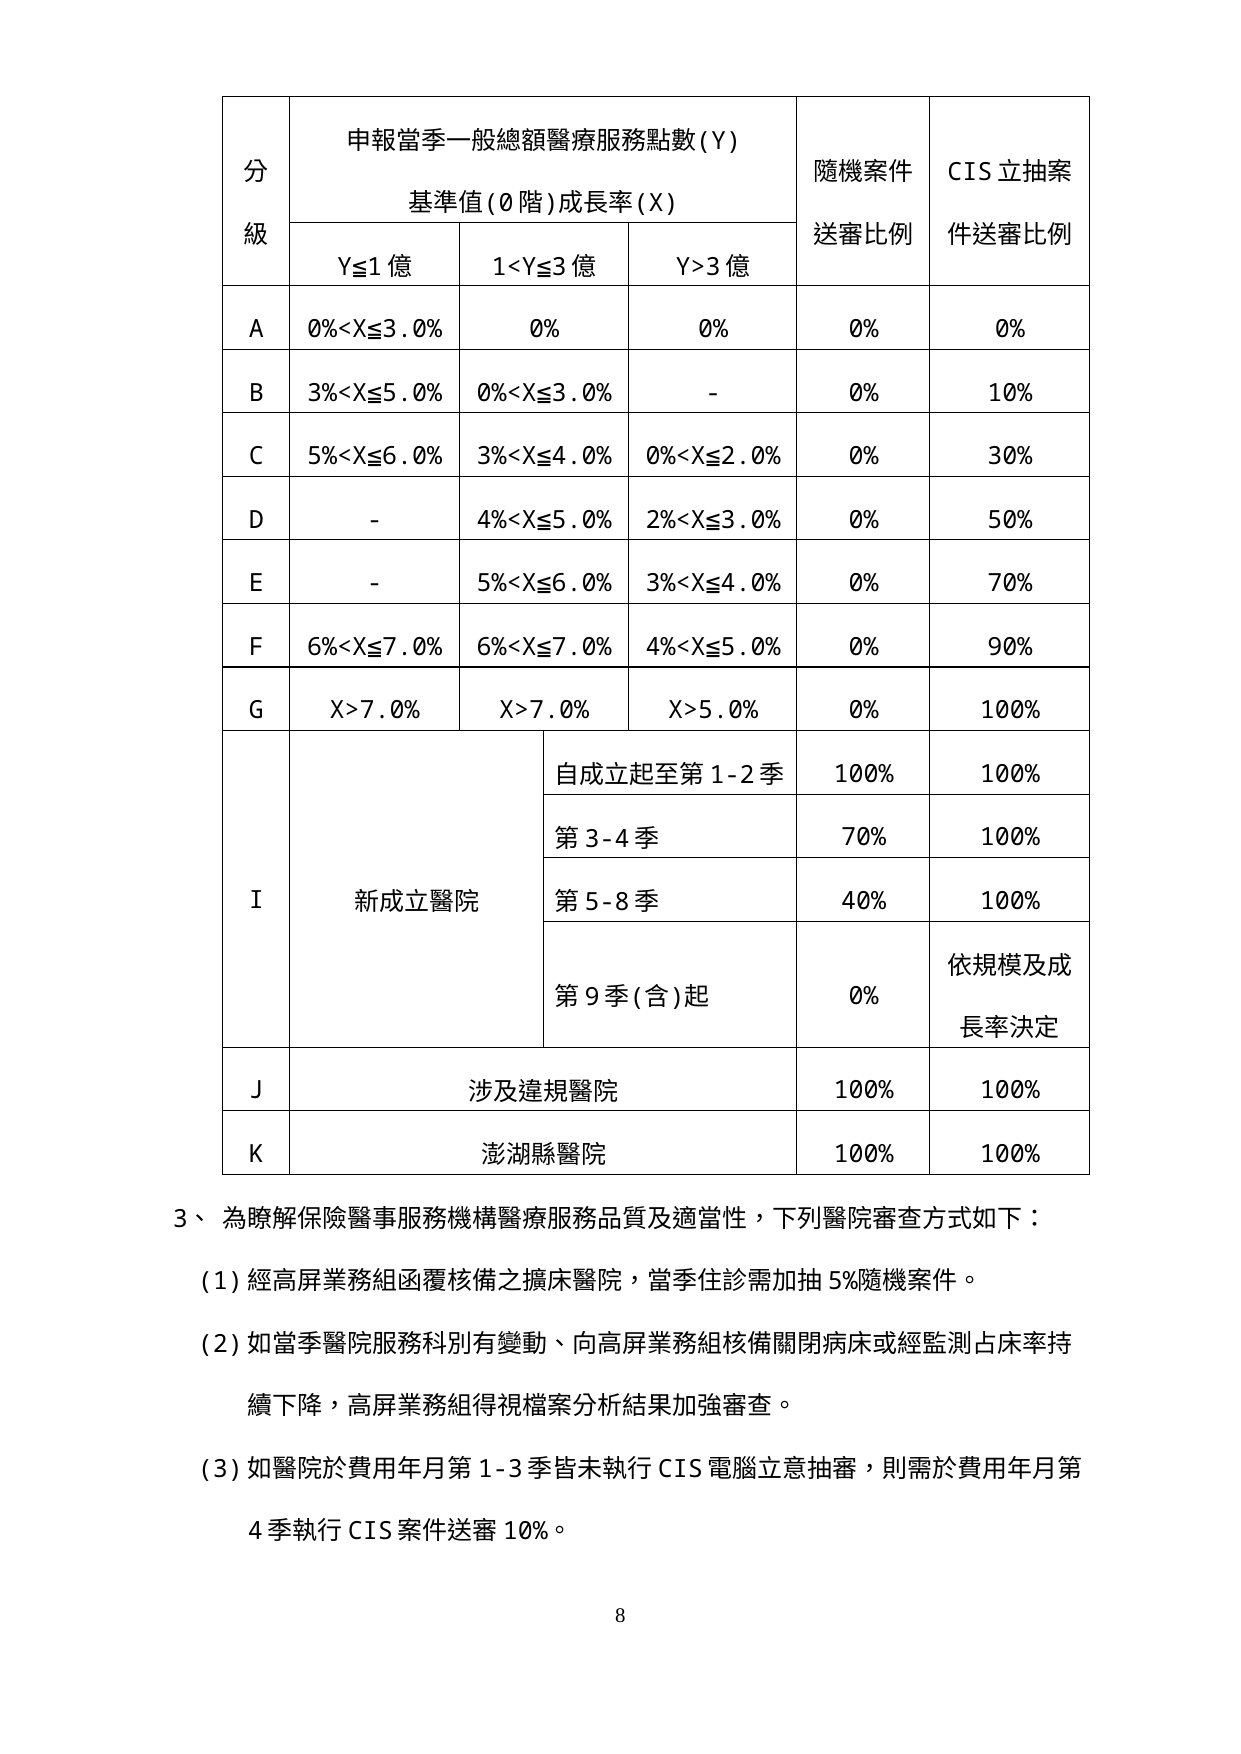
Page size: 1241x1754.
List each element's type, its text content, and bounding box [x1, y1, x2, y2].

table_cell 0% [797, 668, 929, 730]
table_cell 5%<X≦6.0% [460, 540, 628, 603]
table_cell 0% [797, 413, 929, 476]
table_cell Y≦1億 [290, 223, 459, 285]
table_cell 0% [460, 286, 628, 349]
table_cell 0% [629, 286, 796, 349]
table_cell 3%<X≦4.0% [460, 413, 628, 476]
table_header 申報當季一般總額醫療服務點數(Y) 基準值(0階)成長率(X) [290, 97, 796, 222]
table_cell 0% [797, 350, 929, 412]
table_cell K [223, 1111, 289, 1174]
table_cell 4%<X≦5.0% [629, 604, 796, 666]
table_cell 30% [930, 413, 1089, 476]
table_cell 0% [797, 604, 929, 666]
table_cell I [223, 731, 289, 1047]
table_cell 100% [930, 668, 1089, 730]
table_cell 3%<X≦5.0% [290, 350, 459, 412]
table_cell 100% [930, 1048, 1089, 1110]
table_cell 第5-8季 [544, 858, 796, 921]
table_cell - [629, 350, 796, 412]
table_header CIS立抽案件送審比例 [930, 97, 1089, 285]
table_cell 100% [930, 1111, 1089, 1174]
table_cell 0% [797, 477, 929, 539]
list 如醫院於費用年月第1-3季皆未執行CIS電腦立意抽審，則需於費用年月第4季執行CIS案件送審10%。 [198, 1425, 1092, 1550]
table_cell 6%<X≦7.0% [290, 604, 459, 666]
table_cell 40% [797, 858, 929, 921]
table_cell 第3-4季 [544, 795, 796, 857]
table_cell Y>3億 [629, 223, 796, 285]
table_cell 3%<X≦4.0% [629, 540, 796, 603]
list 經高屏業務組函覆核備之擴床醫院，當季住診需加抽5%隨機案件。 [198, 1237, 1092, 1300]
table_cell D [223, 477, 289, 539]
table_cell J [223, 1048, 289, 1110]
table_cell 70% [797, 795, 929, 857]
table_cell B [223, 350, 289, 412]
table_cell 依規模及成長率決定 [930, 922, 1089, 1047]
table_cell - [290, 477, 459, 539]
table_cell 4%<X≦5.0% [460, 477, 628, 539]
table_cell 70% [930, 540, 1089, 603]
table_cell 0% [797, 540, 929, 603]
table_cell 自成立起至第1-2季 [544, 731, 796, 793]
table_header 分級 [223, 97, 289, 285]
table_cell 6%<X≦7.0% [460, 604, 628, 666]
table_cell - [290, 540, 459, 603]
table_cell A [223, 286, 289, 349]
table_cell E [223, 540, 289, 603]
table_cell 100% [930, 858, 1089, 921]
table_cell 10% [930, 350, 1089, 412]
table_cell 涉及違規醫院 [290, 1048, 796, 1110]
table_cell 0% [797, 286, 929, 349]
table_cell 新成立醫院 [290, 731, 543, 1047]
table_cell G [223, 668, 289, 730]
list 如當季醫院服務科別有變動、向高屏業務組核備關閉病床或經監測占床率持續下降，高屏業務組得視檔案分析結果加強審查。 [198, 1300, 1092, 1425]
table_cell 5%<X≦6.0% [290, 413, 459, 476]
list 為瞭解保險醫事服務機構醫療服務品質及適當性，下列醫院審查方式如下： [173, 1175, 1092, 1237]
table_cell 100% [797, 1111, 929, 1174]
table_cell 100% [930, 795, 1089, 857]
table_cell 100% [797, 1048, 929, 1110]
table_cell 50% [930, 477, 1089, 539]
table_cell 100% [797, 731, 929, 793]
table_cell C [223, 413, 289, 476]
table_cell X>5.0% [629, 668, 796, 730]
table_cell 0% [930, 286, 1089, 349]
table_cell 0% [797, 922, 929, 1047]
table_cell 第9季(含)起 [544, 922, 796, 1047]
table_cell 90% [930, 604, 1089, 666]
table_cell X>7.0% [290, 668, 459, 730]
table_cell 0%<X≦2.0% [629, 413, 796, 476]
table_cell X>7.0% [460, 668, 628, 730]
table_cell F [223, 604, 289, 666]
table_cell 0%<X≦3.0% [460, 350, 628, 412]
table_cell 1<Y≦3億 [460, 223, 628, 285]
table_cell 0%<X≦3.0% [290, 286, 459, 349]
table_cell 100% [930, 731, 1089, 793]
table_cell 2%<X≦3.0% [629, 477, 796, 539]
table_header 隨機案件送審比例 [797, 97, 929, 285]
table_cell 澎湖縣醫院 [290, 1111, 796, 1174]
